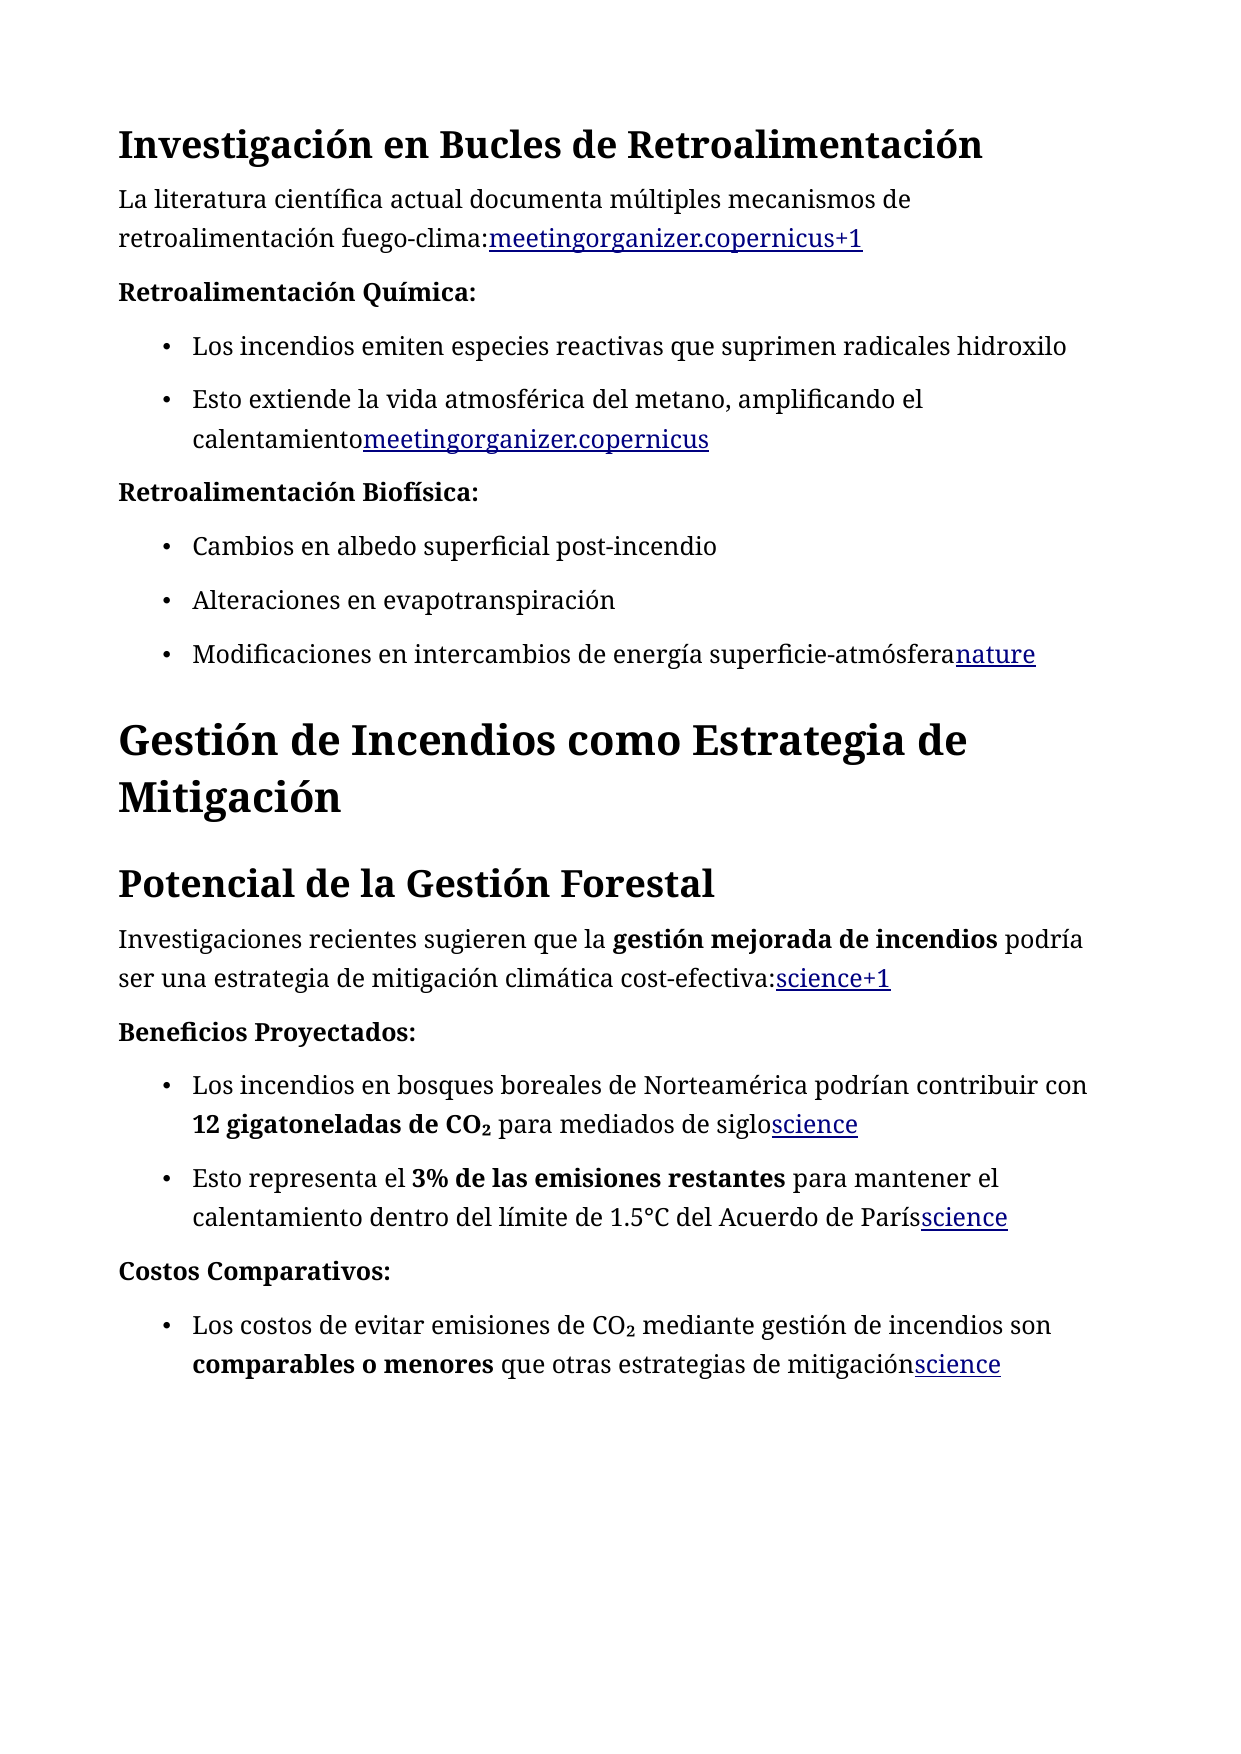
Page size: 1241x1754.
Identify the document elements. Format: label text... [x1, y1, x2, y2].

list Modificaciones en intercambios de energía superficie-atmósferanature [162, 636, 1122, 670]
text Retroalimentación Biofísica: [118, 475, 1122, 509]
subtitle Gestión de Incendios como Estrategia de Mitigación [118, 711, 1122, 824]
text Beneficios Proyectados: [118, 1014, 1122, 1048]
list Cambios en albedo superficial post-incendio [162, 529, 1122, 563]
list Esto representa el 3% de las emisiones restantes para mantener el calentamiento dentro del límite de 1.5°C del Acuerdo de Parísscience [162, 1161, 1122, 1234]
text Investigaciones recientes sugieren que la gestión mejorada de incendios podría ser una estrategia de mitigación climática cost-efectiva:science+1 [118, 921, 1122, 994]
text La literatura científica actual documenta múltiples mecanismos de retroalimentación fuego-clima:meetingorganizer.copernicus+1 [118, 182, 1122, 255]
list Los incendios emiten especies reactivas que suprimen radicales hidroxilo [162, 328, 1122, 362]
subtitle Investigación en Bucles de Retroalimentación [118, 118, 1122, 169]
subtitle Potencial de la Gestión Forestal [118, 858, 1122, 909]
list Esto extiende la vida atmosférica del metano, amplificando el calentamientomeetingorganizer.copernicus [162, 382, 1122, 455]
list Alteraciones en evapotranspiración [162, 582, 1122, 617]
list Los incendios en bosques boreales de Norteamérica podrían contribuir con 12 gigatoneladas de CO₂ para mediados de sigloscience [162, 1068, 1122, 1141]
list Los costos de evitar emisiones de CO₂ mediante gestión de incendios son comparables o menores que otras estrategias de mitigaciónscience [162, 1307, 1122, 1381]
text Costos Comparativos: [118, 1254, 1122, 1288]
text Retroalimentación Química: [118, 274, 1122, 309]
